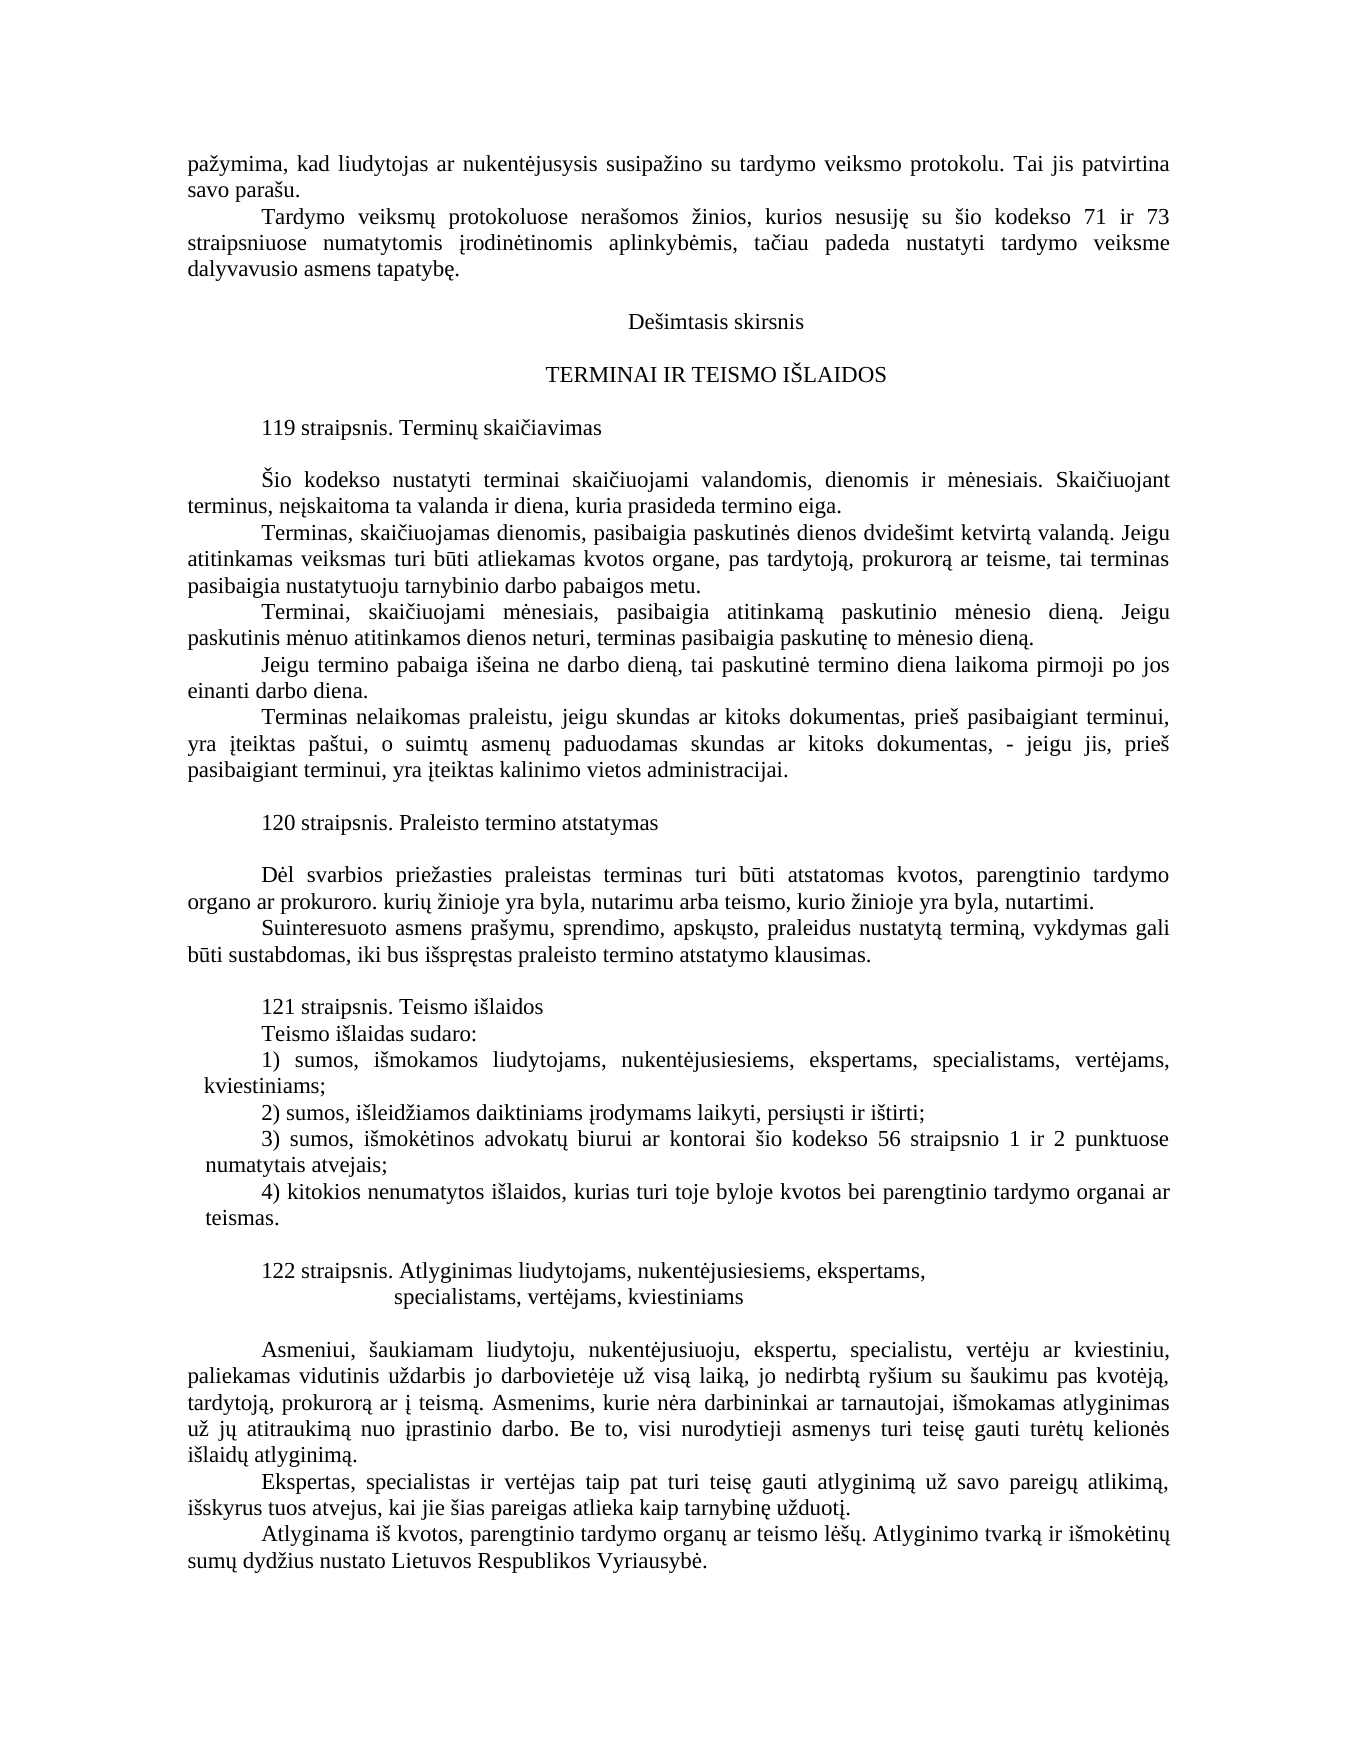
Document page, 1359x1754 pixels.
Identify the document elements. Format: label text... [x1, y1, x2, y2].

text 121 straipsnis. Teismo išlaidos [187, 993, 1171, 1020]
text Jeigu termino pabaiga išeina ne darbo dieną, tai paskutinė termino diena laikoma pirmoji po jos einanti darbo diena. [187, 651, 1171, 703]
text Dešimtasis skirsnis [187, 308, 1171, 334]
text 3) sumos, išmokėtinos advokatų biurui ar kontorai šio kodekso 56 straipsnio 1 ir 2 punktuose numatytais atvejais; [205, 1125, 1171, 1178]
text Ekspertas, specialistas ir vertėjas taip pat turi teisę gauti atlyginimą už savo pareigų atlikimą, išskyrus tuos atvejus, kai jie šias pareigas atlieka kaip tarnybinę užduotį. [187, 1468, 1171, 1520]
text Atlyginama iš kvotos, parengtinio tardymo organų ar teismo lėšų. Atlyginimo tvarką ir išmokėtinų sumų dydžius nustato Lietuvos Respublikos Vyriausybė. [187, 1520, 1171, 1573]
text Dėl svarbios priežasties praleistas terminas turi būti atstatomas kvotos, parengtinio tardymo organo ar prokuroro. kurių žinioje yra byla, nutarimu arba teismo, kurio žinioje yra byla, nutartimi. [187, 862, 1171, 914]
text 120 straipsnis. Praleisto termino atstatymas [187, 809, 1171, 835]
text Terminas, skaičiuojamas dienomis, pasibaigia paskutinės dienos dvidešimt ketvirtą valandą. Jeigu atitinkamas veiksmas turi būti atliekamas kvotos organe, pas tardytoją, prokurorą ar teisme, tai terminas pasibaigia nustatytuoju tarnybinio darbo pabaigos metu. [187, 519, 1171, 598]
text specialistams, vertėjams, kviestiniams [394, 1283, 1171, 1309]
text Terminas nelaikomas praleistu, jeigu skundas ar kitoks dokumentas, prieš pasibaigiant terminui, yra įteiktas paštui, o suimtų asmenų paduodamas skundas ar kitoks dokumentas, - jeigu jis, prieš pasibaigiant terminui, yra įteiktas kalinimo vietos administracijai. [187, 703, 1171, 782]
text 2) sumos, išleidžiamos daiktiniams įrodymams laikyti, persiųsti ir ištirti; [204, 1099, 1171, 1125]
text 4) kitokios nenumatytos išlaidos, kurias turi toje byloje kvotos bei parengtinio tardymo organai ar teismas. [205, 1178, 1171, 1231]
text TERMINAI IR TEISMO IŠLAIDOS [187, 361, 1171, 387]
text 122 straipsnis. Atlyginimas liudytojams, nukentėjusiesiems, ekspertams, [261, 1257, 1171, 1283]
text Terminai, skaičiuojami mėnesiais, pasibaigia atitinkamą paskutinio mėnesio dieną. Jeigu paskutinis mėnuo atitinkamos dienos neturi, terminas pasibaigia paskutinę to mėnesio dieną. [187, 598, 1171, 651]
text Šio kodekso nustatyti terminai skaičiuojami valandomis, dienomis ir mėnesiais. Skaičiuojant terminus, neįskaitoma ta valanda ir diena, kuria prasideda termino eiga. [187, 466, 1171, 519]
text Tardymo veiksmų protokoluose nerašomos žinios, kurios nesusiję su šio kodekso 71 ir 73 straipsniuose numatytomis įrodinėtinomis aplinkybėmis, tačiau padeda nustatyti tardymo veiksme dalyvavusio asmens tapatybę. [187, 203, 1171, 282]
text 1) sumos, išmokamos liudytojams, nukentėjusiesiems, ekspertams, specialistams, vertėjams, kviestiniams; [204, 1046, 1171, 1099]
text pažymima, kad liudytojas ar nukentėjusysis susipažino su tardymo veiksmo protokolu. Tai jis patvirtina savo parašu. [187, 150, 1171, 203]
text Suinteresuoto asmens prašymu, sprendimo, apskųsto, praleidus nustatytą terminą, vykdymas gali būti sustabdomas, iki bus išspręstas praleisto termino atstatymo klausimas. [187, 914, 1171, 967]
text 119 straipsnis. Terminų skaičiavimas [187, 413, 1171, 440]
text Asmeniui, šaukiamam liudytoju, nukentėjusiuoju, ekspertu, specialistu, vertėju ar kviestiniu, paliekamas vidutinis uždarbis jo darbovietėje už visą laiką, jo nedirbtą ryšium su šaukimu pas kvotėją, tardytoją, prokurorą ar į teismą. Asmenims, kurie nėra darbininkai ar tarnautojai, išmokamas atlyginimas už jų atitraukimą nuo įprastinio darbo. Be to, visi nurodytieji asmenys turi teisę gauti turėtų kelionės išlaidų atlyginimą. [187, 1336, 1171, 1468]
text Teismo išlaidas sudaro: [187, 1020, 1171, 1046]
